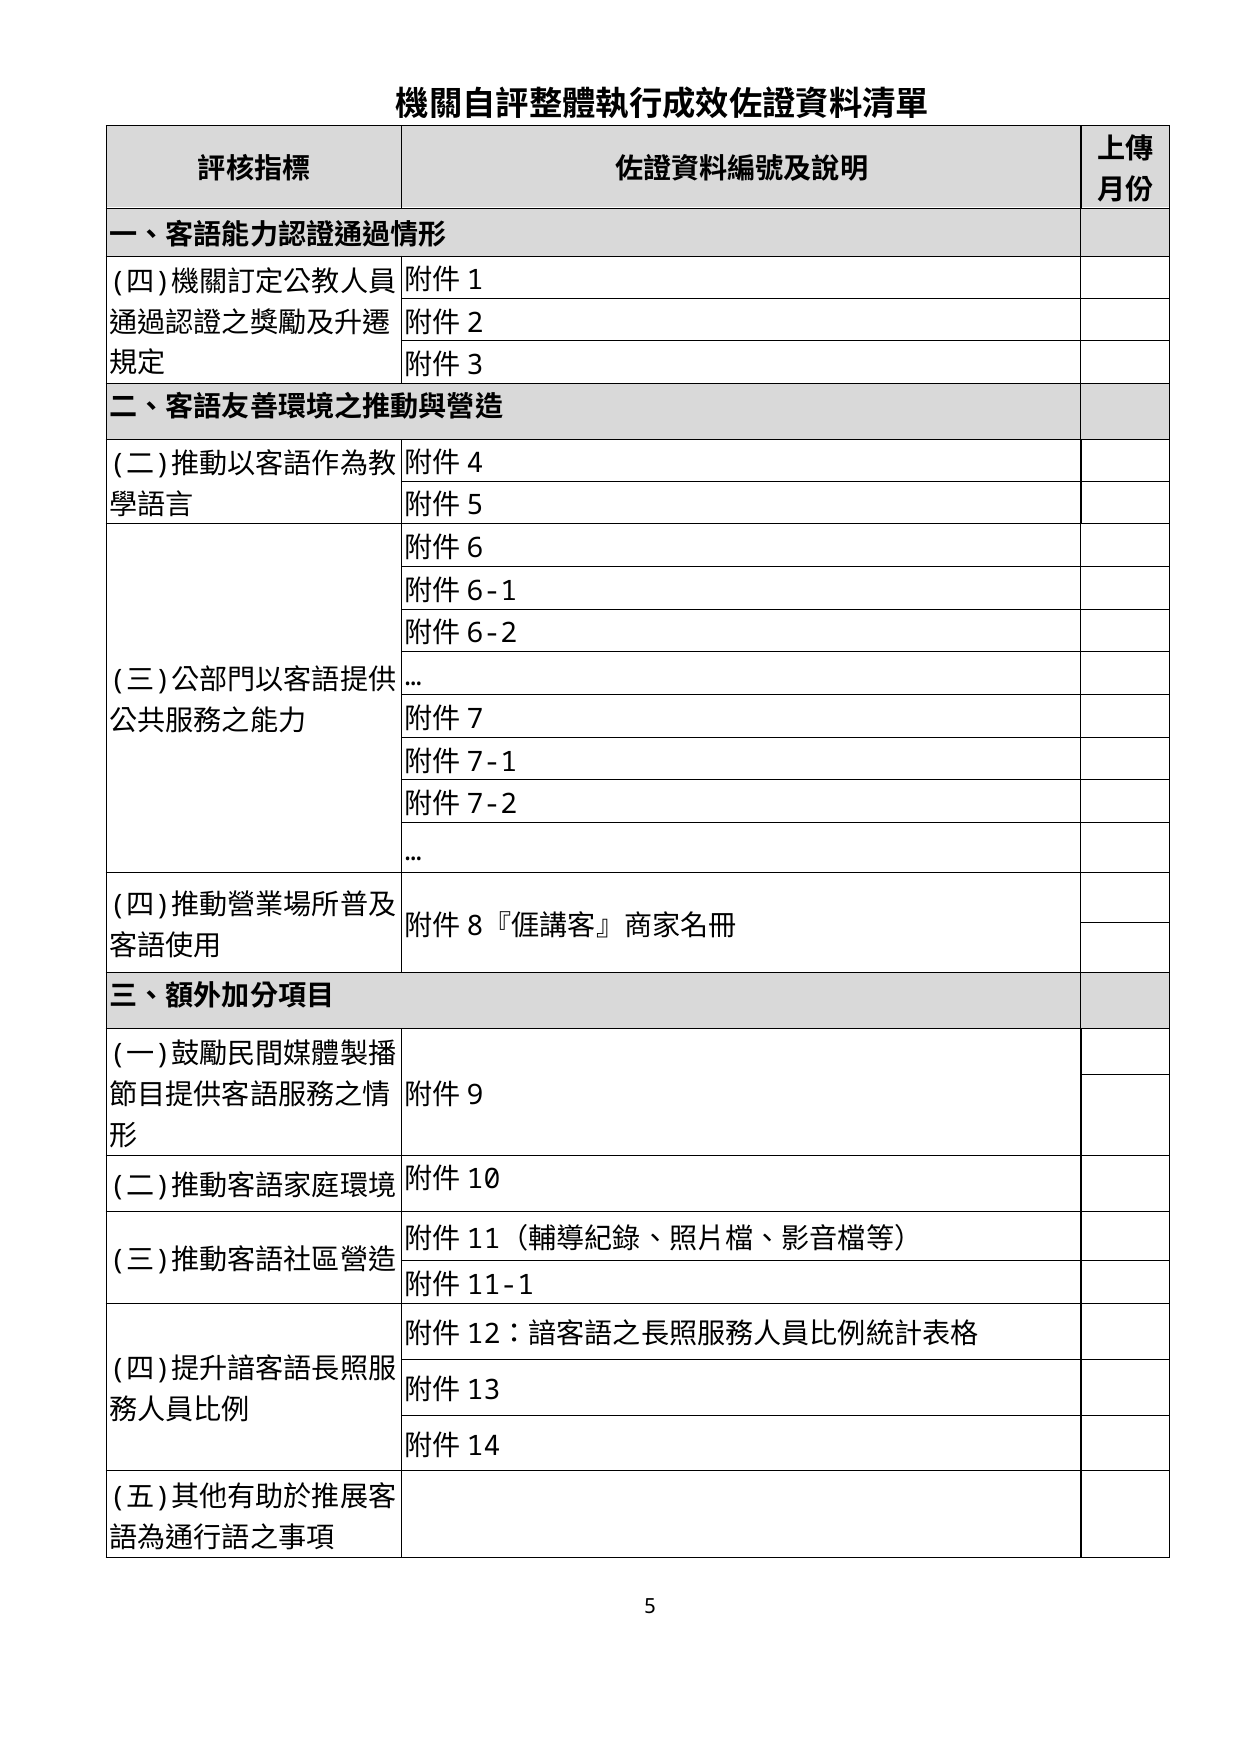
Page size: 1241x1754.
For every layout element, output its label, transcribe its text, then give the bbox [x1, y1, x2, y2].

table_cell [1081, 823, 1169, 872]
table_cell [1081, 923, 1169, 972]
table_cell [1082, 1416, 1169, 1470]
table_cell (四)提升諳客語長照服務人員比例 [107, 1304, 401, 1470]
text 機關自評整體執行成效佐證資料清單 [103, 75, 1196, 125]
table_cell 附件7-1 [402, 738, 1080, 779]
table_header 評核指標 [107, 126, 401, 207]
table_cell [1081, 873, 1169, 922]
table_header 佐證資料編號及說明 [402, 126, 1080, 207]
table_cell [1081, 257, 1169, 298]
table_cell [1082, 1360, 1169, 1414]
table_cell (二)推動以客語作為教學語言 [107, 440, 401, 523]
table_cell (一)鼓勵民間媒體製播節目提供客語服務之情形 [107, 1029, 401, 1155]
table_cell [1081, 567, 1169, 608]
table_cell 附件7-2 [402, 780, 1080, 822]
table_cell [1081, 695, 1169, 737]
table_cell 附件9 [402, 1029, 1080, 1155]
table_cell [1082, 1471, 1169, 1557]
table_cell (四)推動營業場所普及客語使用 [107, 873, 401, 972]
table_cell 一、客語能力認證通過情形 [107, 209, 1080, 256]
table_cell 附件2 [402, 299, 1080, 340]
table_cell [1081, 209, 1169, 256]
table_cell 附件6 [402, 524, 1080, 566]
table_cell 附件14 [402, 1416, 1080, 1470]
table_cell [1082, 1156, 1169, 1211]
table_cell 附件3 [402, 341, 1080, 383]
table_cell 附件13 [402, 1360, 1080, 1414]
table_cell 二、客語友善環境之推動與營造 [107, 384, 1080, 439]
table_cell [1081, 973, 1169, 1028]
table_cell 附件11-1 [402, 1261, 1080, 1303]
table_cell [1082, 482, 1169, 523]
table_cell 附件12：諳客語之長照服務人員比例統計表格 [402, 1304, 1080, 1359]
table_cell [1082, 1075, 1169, 1155]
table_cell [1081, 652, 1169, 694]
table_cell (三)公部門以客語提供公共服務之能力 [107, 524, 401, 872]
table_cell 三、額外加分項目 [107, 973, 1080, 1028]
table_cell [1081, 610, 1169, 651]
table_cell [1082, 440, 1169, 481]
table_cell 附件1 [402, 257, 1080, 298]
table_cell [1082, 1304, 1169, 1359]
table_cell [402, 1471, 1080, 1557]
table_cell [1082, 1029, 1169, 1073]
table_cell [1081, 780, 1169, 822]
table_cell 附件11（輔導紀錄、照片檔、影音檔等） [402, 1212, 1080, 1260]
table_cell (四)機關訂定公教人員通過認證之獎勵及升遷規定 [107, 257, 401, 383]
table_cell … [402, 823, 1080, 872]
table_cell 附件8『𠊎講客』商家名冊 [402, 873, 1080, 972]
table_cell 附件4 [402, 440, 1080, 481]
table_cell (三)推動客語社區營造 [107, 1212, 401, 1303]
table_header 上傳月份 [1082, 126, 1169, 207]
table_cell [1082, 1212, 1169, 1260]
table_cell 附件10 [402, 1156, 1080, 1211]
table_cell [1081, 738, 1169, 779]
table_cell 附件6-2 [402, 610, 1080, 651]
table_cell 附件6-1 [402, 567, 1080, 608]
table_cell 附件7 [402, 695, 1080, 737]
table_cell [1081, 524, 1169, 566]
table_cell [1081, 299, 1169, 340]
table_cell (二)推動客語家庭環境 [107, 1156, 401, 1211]
table_cell [1081, 341, 1169, 383]
table_cell 附件5 [402, 482, 1080, 523]
table_cell [1082, 1261, 1169, 1303]
table_cell … [402, 652, 1080, 694]
table_cell (五)其他有助於推展客語為通行語之事項 [107, 1471, 401, 1557]
table_cell [1081, 384, 1169, 439]
